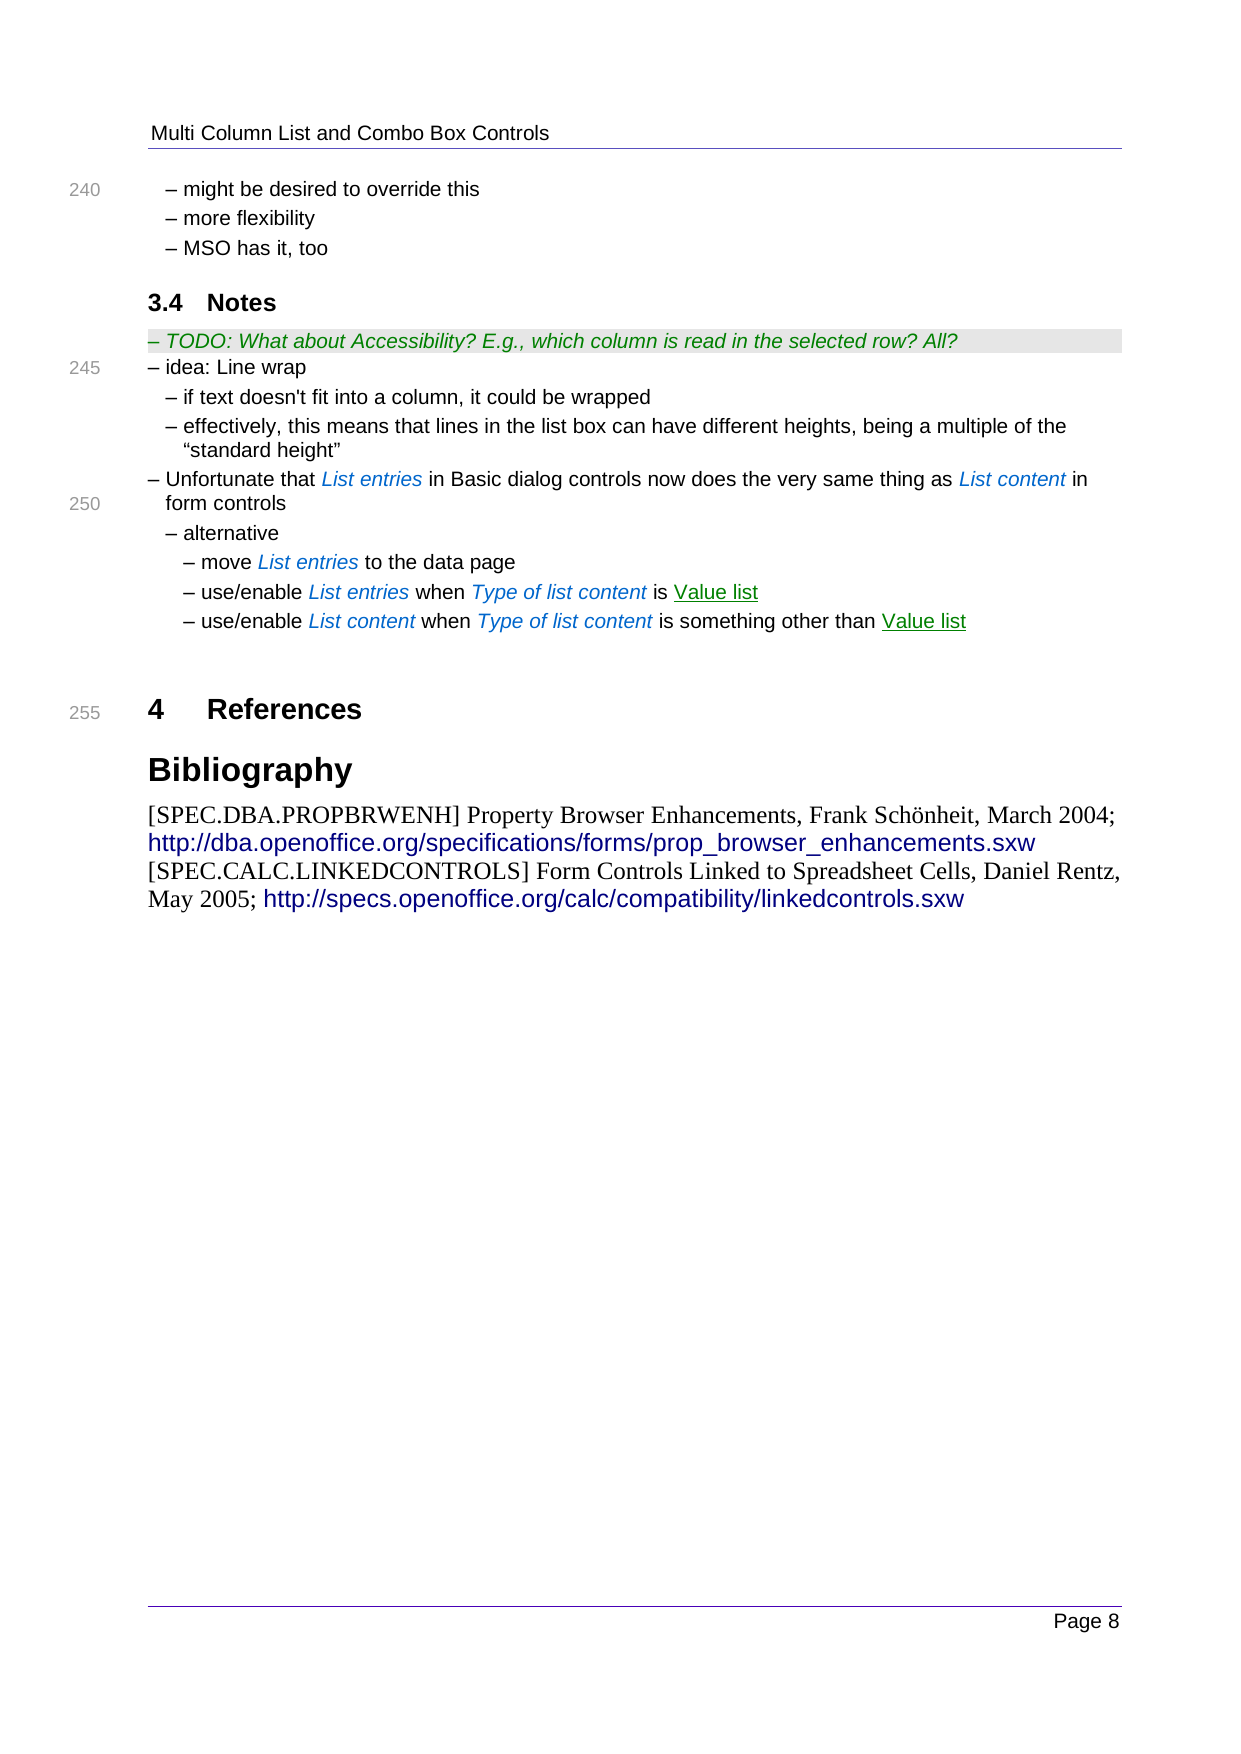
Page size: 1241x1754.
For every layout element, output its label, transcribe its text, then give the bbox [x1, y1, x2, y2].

list TODO: What about Accessibility? E.g., which column is read in the selected row? All? [148, 329, 1122, 353]
list might be desired to override this [165, 177, 1122, 201]
text [SPEC.DBA.PROPBRWENH] Property Browser Enhancements, Frank Schönheit, March 2004; http://dba.openoffice.org/specifications/forms/prop_browser_enhancements.sxw [148, 801, 1122, 857]
list idea: Line wrap [148, 356, 1122, 379]
list more flexibility [165, 207, 1122, 230]
list if text doesn't fit into a column, it could be wrapped [165, 385, 1122, 409]
list move List entries to the data page [183, 551, 1122, 574]
subtitle Notes [148, 289, 1122, 317]
list Unfortunate that List entries in Basic dialog controls now does the very same thing as List content in form controls [148, 468, 1122, 515]
text [SPEC.CALC.LINKEDCONTROLS] Form Controls Linked to Spreadsheet Cells, Daniel Rentz, May 2005; http://specs.openoffice.org/calc/compatibility/linkedcontrols.sxw [148, 857, 1122, 913]
list alternative [165, 521, 1122, 544]
subtitle Bibliography [148, 751, 1122, 788]
list MSO has it, too [165, 236, 1122, 260]
list use/enable List content when Type of list content is something other than Value list [183, 610, 1122, 633]
list effectively, this means that lines in the list box can have different heights, being a multiple of the “standard height” [165, 415, 1122, 462]
subtitle References [148, 693, 1122, 726]
list use/enable List entries when Type of list content is Value list [183, 580, 1122, 604]
